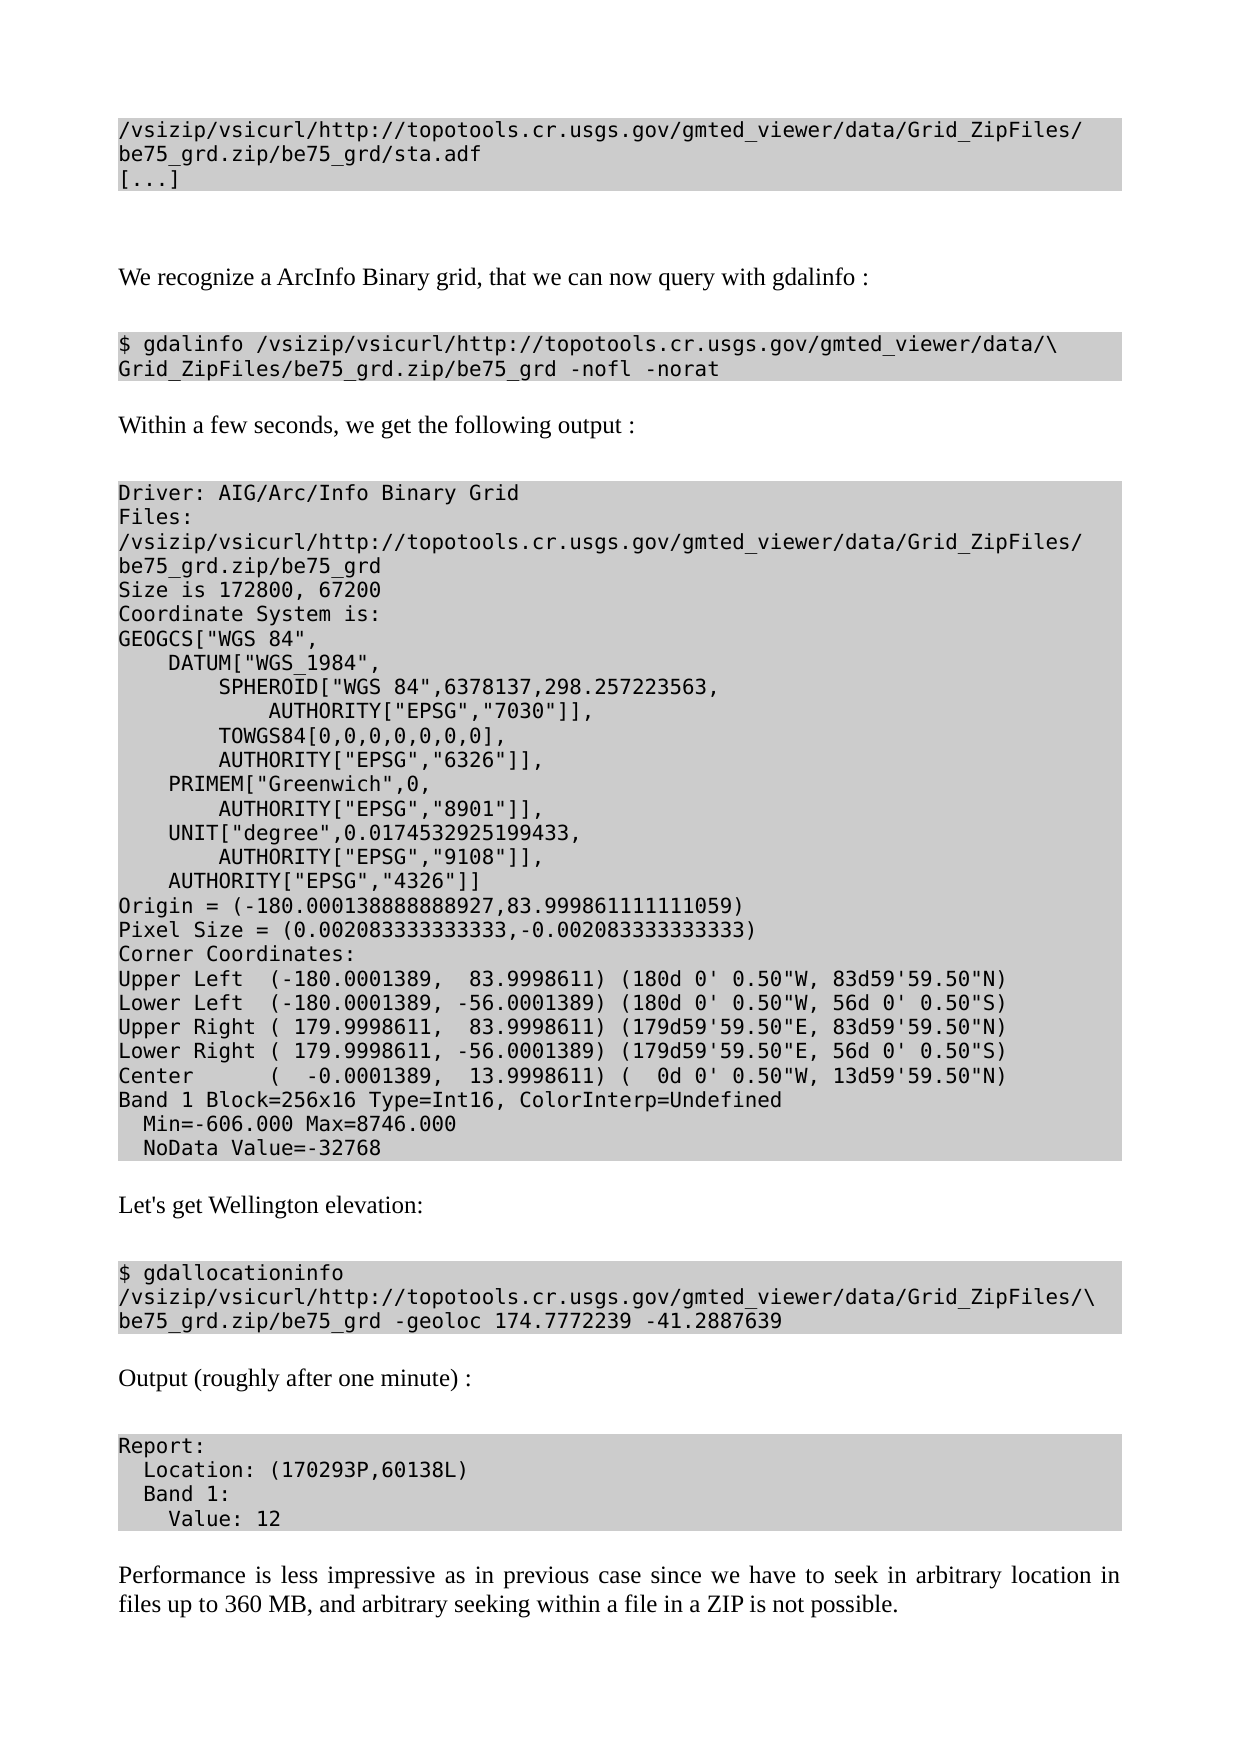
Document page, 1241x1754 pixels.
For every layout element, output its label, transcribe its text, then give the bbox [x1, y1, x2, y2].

text $ gdalinfo /vsizip/vsicurl/http://topotools.cr.usgs.gov/gmted_viewer/data/\ Grid_ZipFiles/be75_grd.zip/be75_grd -nofl -norat [118, 332, 1122, 381]
text We recognize a ArcInfo Binary grid, that we can now query with gdalinfo : [118, 262, 1122, 290]
text Driver: AIG/Arc/Info Binary Grid Files: /vsizip/vsicurl/http://topotools.cr.usgs.gov/gmted_viewer/data/Grid_ZipFiles/be75_grd.zip/be75_grd Size is 172800, 67200 Coordinate System is: GEOGCS["WGS 84", DATUM["WGS_1984", SPHEROID["WGS 84",6378137,298.257223563, AUTHORITY["EPSG","7030"]], TOWGS84[0,0,0,0,0,0,0], AUTHORITY["EPSG","6326"]], PRIMEM["Greenwich",0, AUTHORITY["EPSG","8901"]], UNIT["degree",0.0174532925199433, AUTHORITY["EPSG","9108"]], AUTHORITY["EPSG","4326"]] Origin = (-180.000138888888927,83.999861111111059) Pixel Size = (0.002083333333333,-0.002083333333333) Corner Coordinates: Upper Left (-180.0001389, 83.9998611) (180d 0' 0.50"W, 83d59'59.50"N) Lower Left (-180.0001389, -56.0001389) (180d 0' 0.50"W, 56d 0' 0.50"S) Upper Right ( 179.9998611, 83.9998611) (179d59'59.50"E, 83d59'59.50"N) Lower Right ( 179.9998611, -56.0001389) (179d59'59.50"E, 56d 0' 0.50"S) Center ( -0.0001389, 13.9998611) ( 0d 0' 0.50"W, 13d59'59.50"N) Band 1 Block=256x16 Type=Int16, ColorInterp=Undefined Min=-606.000 Max=8746.000 NoData Value=-32768 [118, 481, 1122, 1161]
text Report: Location: (170293P,60138L) Band 1: Value: 12 [118, 1434, 1122, 1531]
text Within a few seconds, we get the following output : [118, 410, 1122, 439]
text /vsizip/vsicurl/http://topotools.cr.usgs.gov/gmted_viewer/data/Grid_ZipFiles/be75_grd.zip/be75_grd/sta.adf [...] [118, 118, 1122, 191]
text Performance is less impressive as in previous case since we have to seek in arbitrary location in files up to 360 MB, and arbitrary seeking within a file in a ZIP is not possible. [118, 1561, 1122, 1618]
text Let's get Wellington elevation: [118, 1190, 1122, 1219]
text $ gdallocationinfo /vsizip/vsicurl/http://topotools.cr.usgs.gov/gmted_viewer/data/Grid_ZipFiles/\ be75_grd.zip/be75_grd -geoloc 174.7772239 -41.2887639 [118, 1261, 1122, 1334]
text Output (roughly after one minute) : [118, 1363, 1122, 1392]
